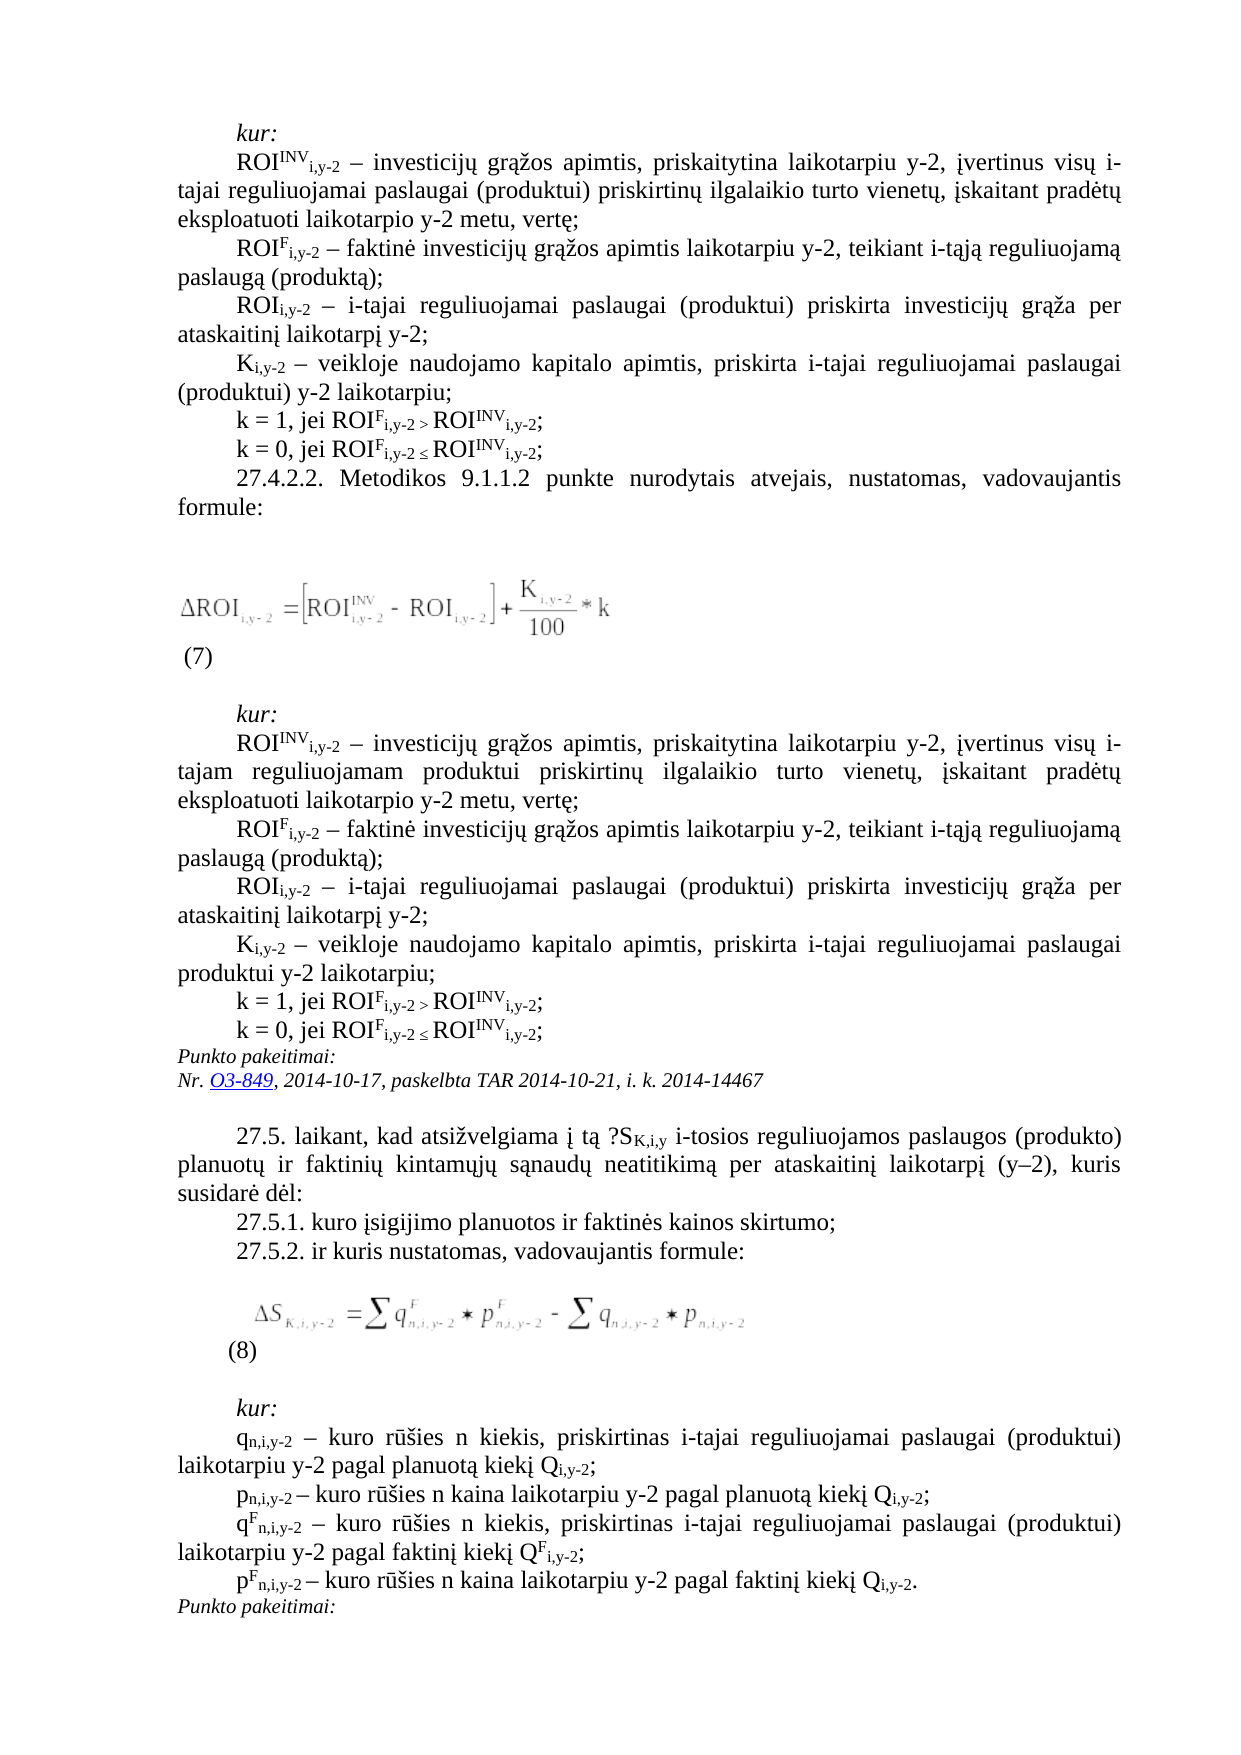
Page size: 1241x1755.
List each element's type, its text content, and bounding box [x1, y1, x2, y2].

text 27.5.2. ir kuris nustatomas, vadovaujantis formule: [177, 1236, 1122, 1264]
text Ki,y-2 – veikloje naudojamo kapitalo apimtis, priskirta i-tajai reguliuojamai paslaugai (produktui) y-2 laikotarpiu; [177, 348, 1122, 406]
text Nr. O3-849, 2014-10-17, paskelbta TAR 2014-10-21, i. k. 2014-14467 [177, 1068, 1122, 1092]
text qFn,i,y-2 – kuro rūšies n kiekis, priskirtinas i-tajai reguliuojamai paslaugai (produktui) laikotarpiu y-2 pagal faktinį kiekį QFi,y-2; [177, 1508, 1122, 1566]
text Ki,y-2 – veikloje naudojamo kapitalo apimtis, priskirta i-tajai reguliuojamai paslaugai produktui y-2 laikotarpiu; [177, 929, 1122, 986]
text ROIFi,y-2 – faktinė investicijų grąžos apimtis laikotarpiu y-2, teikiant i-tąją reguliuojamą paslaugą (produktą); [177, 233, 1122, 291]
text k = 1, jei ROIFi,y-2 > ROIINVi,y-2; [177, 406, 1122, 434]
text ROIINVi,y-2 – investicijų grąžos apimtis, priskaitytina laikotarpiu y-2, įvertinus visų i-tajai reguliuojamai paslaugai (produktui) priskirtinų ilgalaikio turto vienetų, įskaitant pradėtų eksploatuoti laikotarpio y-2 metu, vertę; [177, 147, 1122, 233]
text qn,i,y-2 – kuro rūšies n kiekis, priskirtinas i-tajai reguliuojamai paslaugai (produktui) laikotarpiu y-2 pagal planuotą kiekį Qi,y-2; [177, 1422, 1122, 1479]
text 27.5. laikant, kad atsižvelgiama į tą ?SK,i,y i-tosios reguliuojamos paslaugos (produkto) planuotų ir faktinių kintamųjų sąnaudų neatitikimą per ataskaitinį laikotarpį (y–2), kuris susidarė dėl: [177, 1121, 1122, 1207]
text k = 1, jei ROIFi,y-2 > ROIINVi,y-2; [177, 986, 1122, 1015]
text ROIFi,y-2 – faktinė investicijų grąžos apimtis laikotarpiu y-2, teikiant i-tąją reguliuojamą paslaugą (produktą); [177, 814, 1122, 871]
text pFn,i,y-2 – kuro rūšies n kaina laikotarpiu y-2 pagal faktinį kiekį Qi,y-2. [177, 1566, 1122, 1594]
text (8) [177, 1293, 1122, 1364]
text kur: [177, 1393, 1122, 1422]
text ROIi,y-2 – i-tajai reguliuojamai paslaugai (produktui) priskirta investicijų grąža per ataskaitinį laikotarpį y-2; [177, 291, 1122, 348]
text 27.4.2.2. Metodikos 9.1.1.2 punkte nurodytais atvejais, nustatomas, vadovaujantis formule: [177, 463, 1122, 521]
text Punkto pakeitimai: [177, 1044, 1122, 1068]
text ROIi,y-2 – i-tajai reguliuojamai paslaugai (produktui) priskirta investicijų grąža per ataskaitinį laikotarpį y-2; [177, 871, 1122, 929]
text 27.5.1. kuro įsigijimo planuotos ir faktinės kainos skirtumo; [177, 1207, 1122, 1236]
text (7) [177, 549, 1122, 670]
text k = 0, jei ROIFi,y-2 ≤ ROIINVi,y-2; [177, 434, 1122, 463]
text kur: [177, 118, 1122, 147]
text k = 0, jei ROIFi,y-2 ≤ ROIINVi,y-2; [177, 1015, 1122, 1044]
text pn,i,y-2 – kuro rūšies n kaina laikotarpiu y-2 pagal planuotą kiekį Qi,y-2; [177, 1479, 1122, 1508]
text Punkto pakeitimai: [177, 1594, 1122, 1618]
text ROIINVi,y-2 – investicijų grąžos apimtis, priskaitytina laikotarpiu y-2, įvertinus visų i-tajam reguliuojamam produktui priskirtinų ilgalaikio turto vienetų, įskaitant pradėtų eksploatuoti laikotarpio y-2 metu, vertę; [177, 728, 1122, 814]
text kur: [177, 699, 1122, 728]
